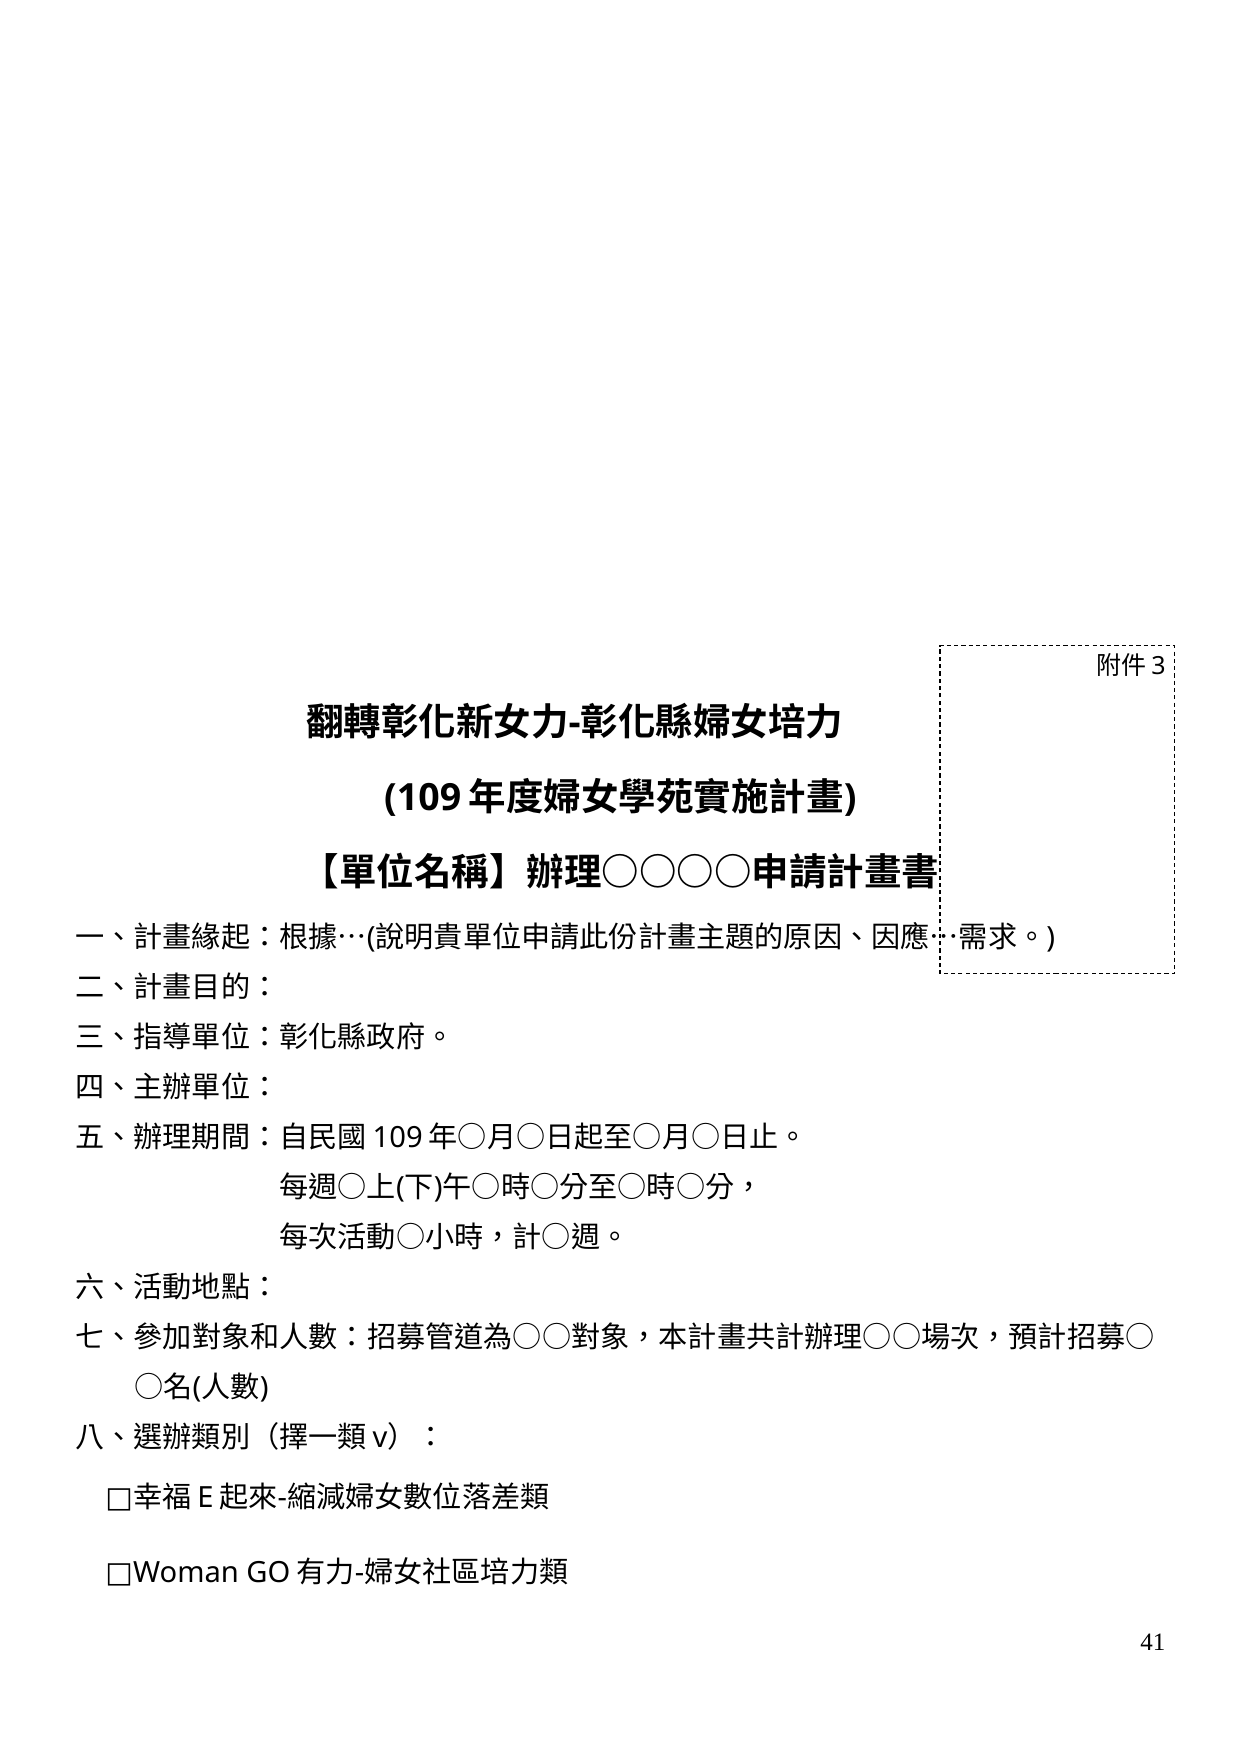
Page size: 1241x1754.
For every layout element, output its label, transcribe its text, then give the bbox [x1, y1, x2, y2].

text □幸福E起來-縮減婦女數位落差類 [75, 1457, 1165, 1532]
text 一、計畫緣起：根據…(說明貴單位申請此份計畫主題的原因、因應…需求。) [75, 907, 1165, 957]
text 【單位名稱】辦理○○○○申請計畫書 [75, 832, 1165, 907]
text 七、參加對象和人數：招募管道為○○對象，本計畫共計辦理○○場次，預計招募○○名(人數) [75, 1307, 1165, 1407]
text 二、計畫目的： [75, 957, 1165, 1007]
text (109年度婦女學苑實施計畫) [75, 757, 1165, 832]
text 四、主辦單位： [75, 1057, 1165, 1107]
text 五、辦理期間：自民國109年○月○日起至○月○日止。 [75, 1107, 1165, 1157]
text □Woman GO有力-婦女社區培力類 [75, 1532, 1165, 1607]
text 三、指導單位：彰化縣政府。 [75, 1007, 1165, 1057]
text 每次活動○小時，計○週。 [75, 1207, 1165, 1257]
text 每週○上(下)午○時○分至○時○分， [75, 1157, 1165, 1207]
text 六、活動地點： [75, 1257, 1165, 1307]
text 附件3 [75, 644, 1165, 682]
text 八、選辦類別（擇一類v）： [75, 1407, 1165, 1457]
text 翻轉彰化新女力-彰化縣婦女培力 [75, 682, 1015, 757]
